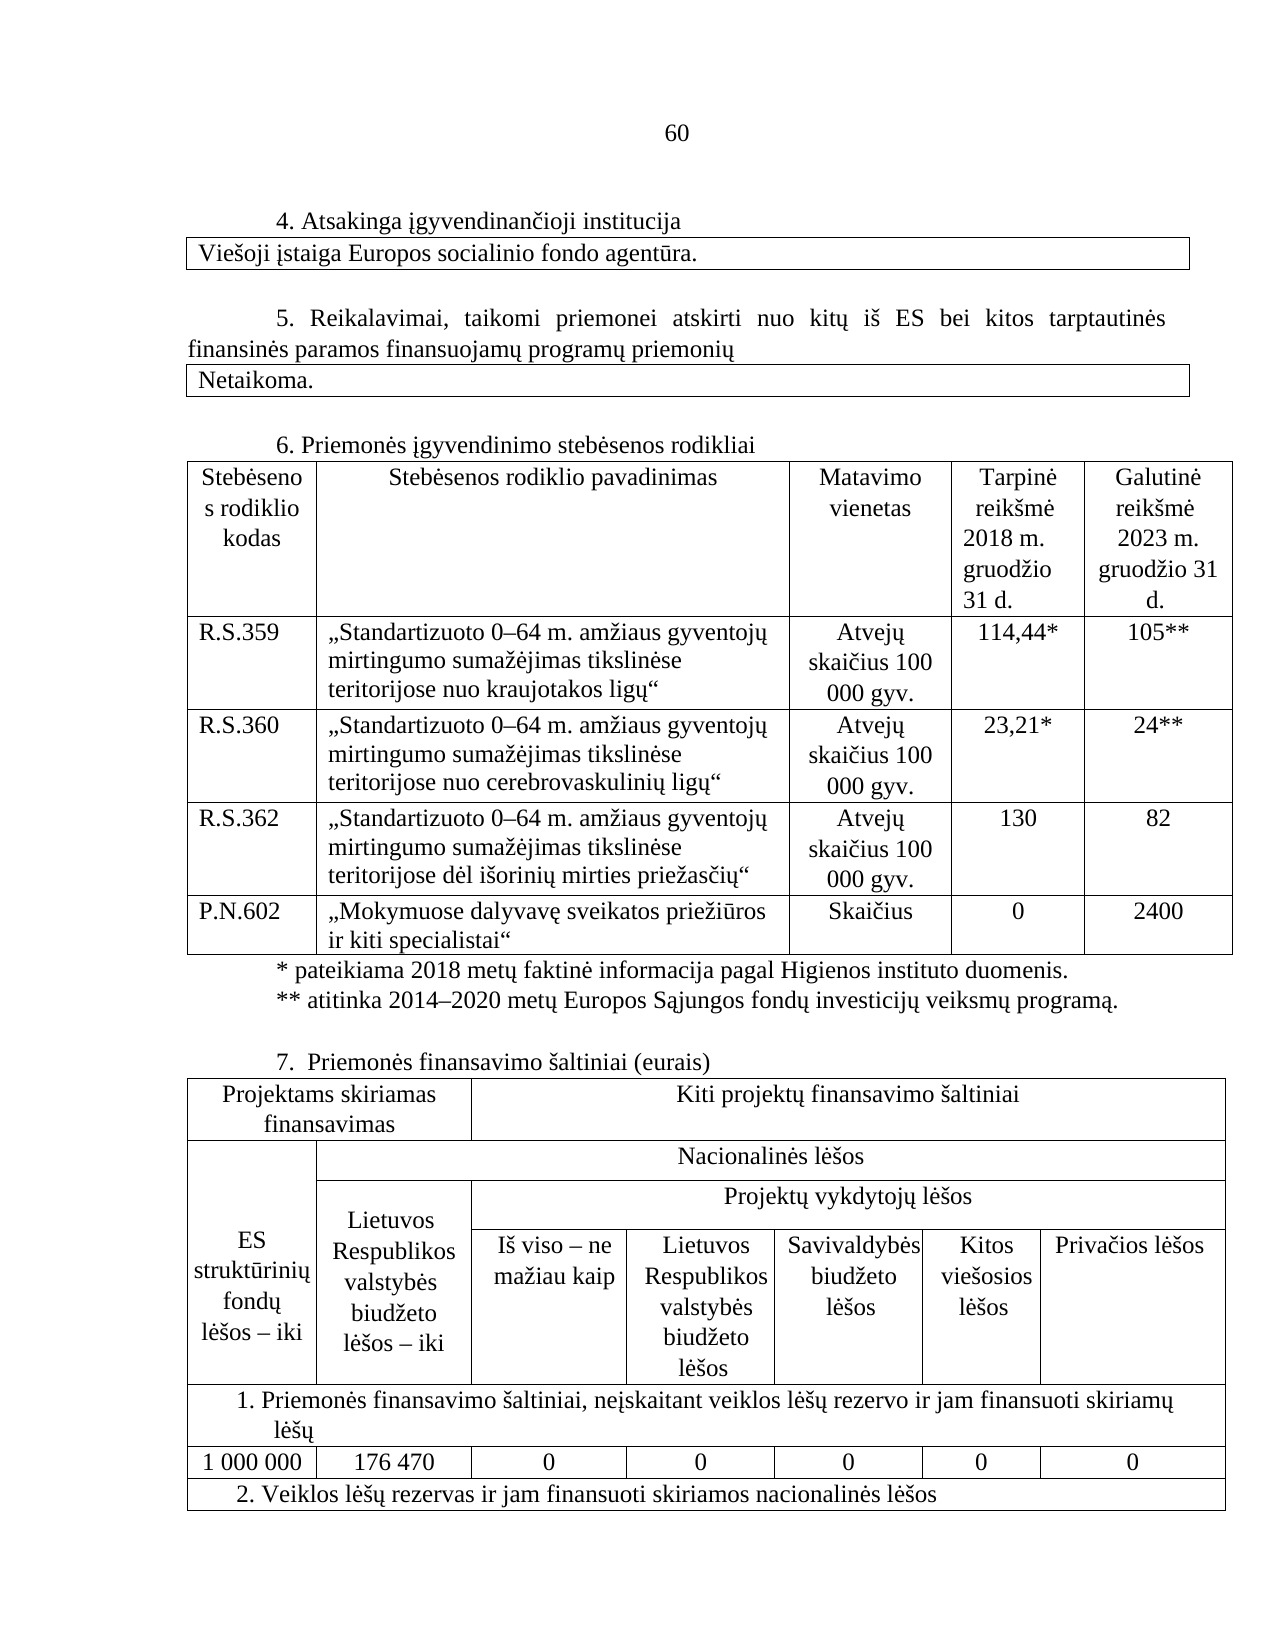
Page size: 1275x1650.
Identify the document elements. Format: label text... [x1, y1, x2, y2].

table_cell 82 [1085, 803, 1232, 895]
table_cell Nacionalinės lėšos [317, 1141, 1225, 1180]
table_cell 176 470 [317, 1447, 471, 1478]
table_cell ES struktūrinių fondų lėšos – iki [188, 1141, 316, 1384]
table_cell 23,21* [952, 710, 1084, 802]
table_cell Privačios lėšos [1041, 1230, 1225, 1384]
table_cell Atvejų skaičius 100 000 gyv. [790, 617, 951, 709]
table_cell 0 [775, 1447, 922, 1478]
table_header Viešoji įstaiga Europos socialinio fondo agentūra. [187, 238, 1189, 269]
table_cell Atvejų skaičius 100 000 gyv. [790, 710, 951, 802]
table_cell 0 [923, 1447, 1040, 1478]
table_cell 24** [1085, 710, 1232, 802]
table_header Tarpinė reikšmė 2018 m. gruodžio 31 d. [952, 462, 1084, 616]
text * pateikiama 2018 metų faktinė informacija pagal Higienos instituto duomenis. [187, 955, 1167, 984]
table_cell Kitos viešosios lėšos [923, 1230, 1040, 1384]
table_cell „Mokymuose dalyvavę sveikatos priežiūros ir kiti specialistai“ [317, 896, 789, 954]
table_cell 1. Priemonės finansavimo šaltiniai, neįskaitant veiklos lėšų rezervo ir jam finansuoti skiriamų lėšų [188, 1385, 1225, 1446]
table_cell 0 [627, 1447, 774, 1478]
table_header Matavimo vienetas [790, 462, 951, 616]
table_cell „Standartizuoto 0–64 m. amžiaus gyventojų mirtingumo sumažėjimas tikslinėse teritorijose dėl išorinių mirties priežasčių“ [317, 803, 789, 895]
table_cell Savivaldybės biudžeto lėšos [775, 1230, 922, 1384]
table_cell Lietuvos Respublikos valstybės biudžeto lėšos [627, 1230, 774, 1384]
table_cell Projektų vykdytojų lėšos [472, 1181, 1225, 1229]
table_header Stebėsenos rodiklio pavadinimas [317, 462, 789, 616]
table_cell 0 [472, 1447, 626, 1478]
text 4. Atsakinga įgyvendinančioji institucija [187, 206, 1167, 235]
table_cell 2. Veiklos lėšų rezervas ir jam finansuoti skiriamos nacionalinės lėšos [188, 1479, 1225, 1510]
text 6. Priemonės įgyvendinimo stebėsenos rodikliai [187, 430, 1167, 459]
table_cell Skaičius [790, 896, 951, 954]
table_cell R.S.362 [188, 803, 316, 895]
table_cell Iš viso – ne mažiau kaip [472, 1230, 626, 1384]
table_cell 130 [952, 803, 1084, 895]
text ** atitinka 2014–2020 metų Europos Sąjungos fondų investicijų veiksmų programą. [187, 986, 1167, 1014]
table_cell Atvejų skaičius 100 000 gyv. [790, 803, 951, 895]
table_cell 1 000 000 [188, 1447, 316, 1478]
text 7. Priemonės finansavimo šaltiniai (eurais) [187, 1047, 1167, 1076]
table_cell R.S.360 [188, 710, 316, 802]
table_header Stebėsenos rodiklio kodas [188, 462, 316, 616]
table_cell 105** [1085, 617, 1232, 709]
table_cell 0 [1041, 1447, 1225, 1478]
table_header Galutinė reikšmė 2023 m. gruodžio 31 d. [1085, 462, 1232, 616]
table_cell „Standartizuoto 0–64 m. amžiaus gyventojų mirtingumo sumažėjimas tikslinėse teritorijose nuo kraujotakos ligų“ [317, 617, 789, 709]
text 5. Reikalavimai, taikomi priemonei atskirti nuo kitų iš ES bei kitos tarptautinės finansinės paramos finansuojamų programų priemonių [187, 303, 1167, 362]
table_cell 2400 [1085, 896, 1232, 954]
table_header Kiti projektų finansavimo šaltiniai [472, 1079, 1225, 1140]
table_cell 114,44* [952, 617, 1084, 709]
table_cell „Standartizuoto 0–64 m. amžiaus gyventojų mirtingumo sumažėjimas tikslinėse teritorijose nuo cerebrovaskulinių ligų“ [317, 710, 789, 802]
table_cell Lietuvos Respublikos valstybės biudžeto lėšos – iki [317, 1181, 471, 1384]
table_header Projektams skiriamas finansavimas [188, 1079, 471, 1140]
table_cell R.S.359 [188, 617, 316, 709]
table_cell P.N.602 [188, 896, 316, 954]
table_cell 0 [952, 896, 1084, 954]
table_header Netaikoma. [187, 365, 1189, 396]
